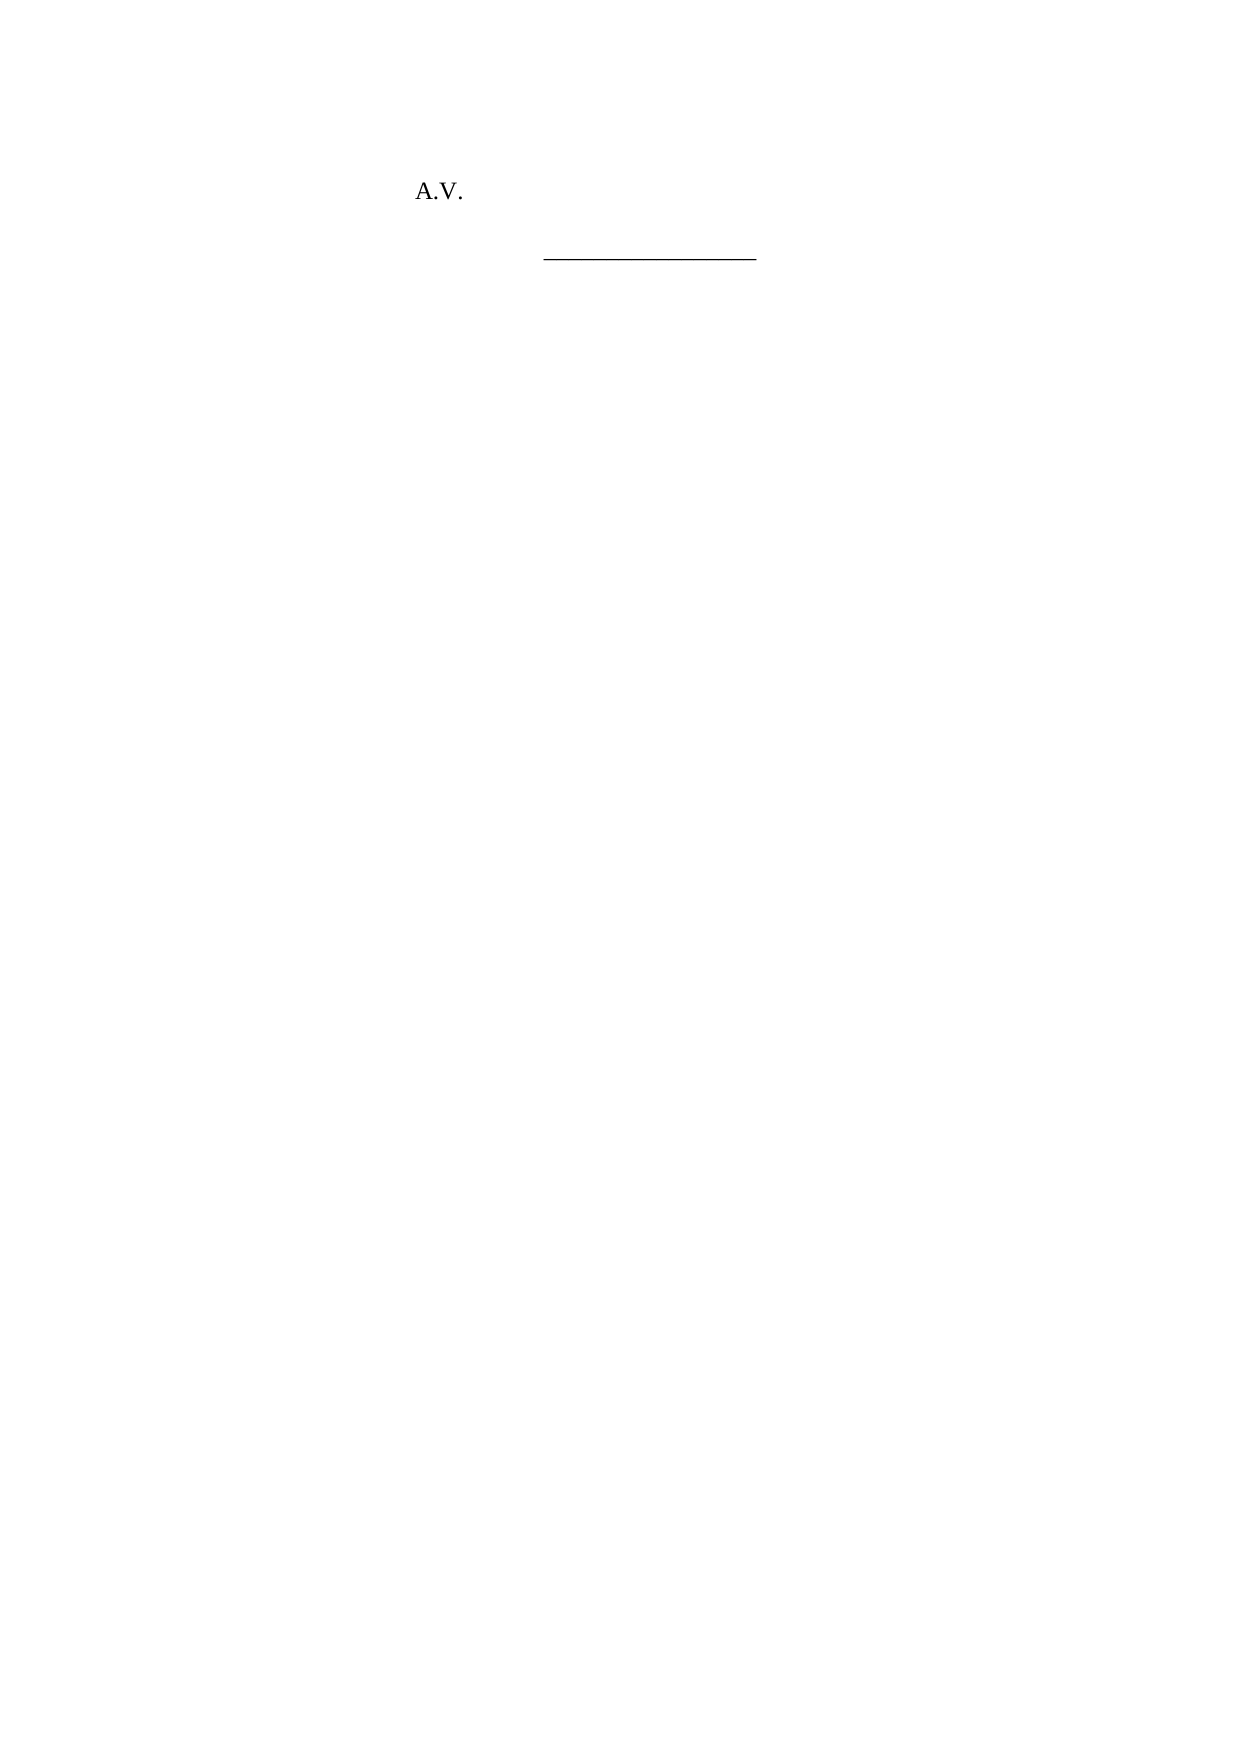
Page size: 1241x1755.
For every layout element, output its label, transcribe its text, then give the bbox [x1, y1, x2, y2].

text _________________ [177, 234, 1122, 263]
text A.V. [415, 176, 1122, 205]
